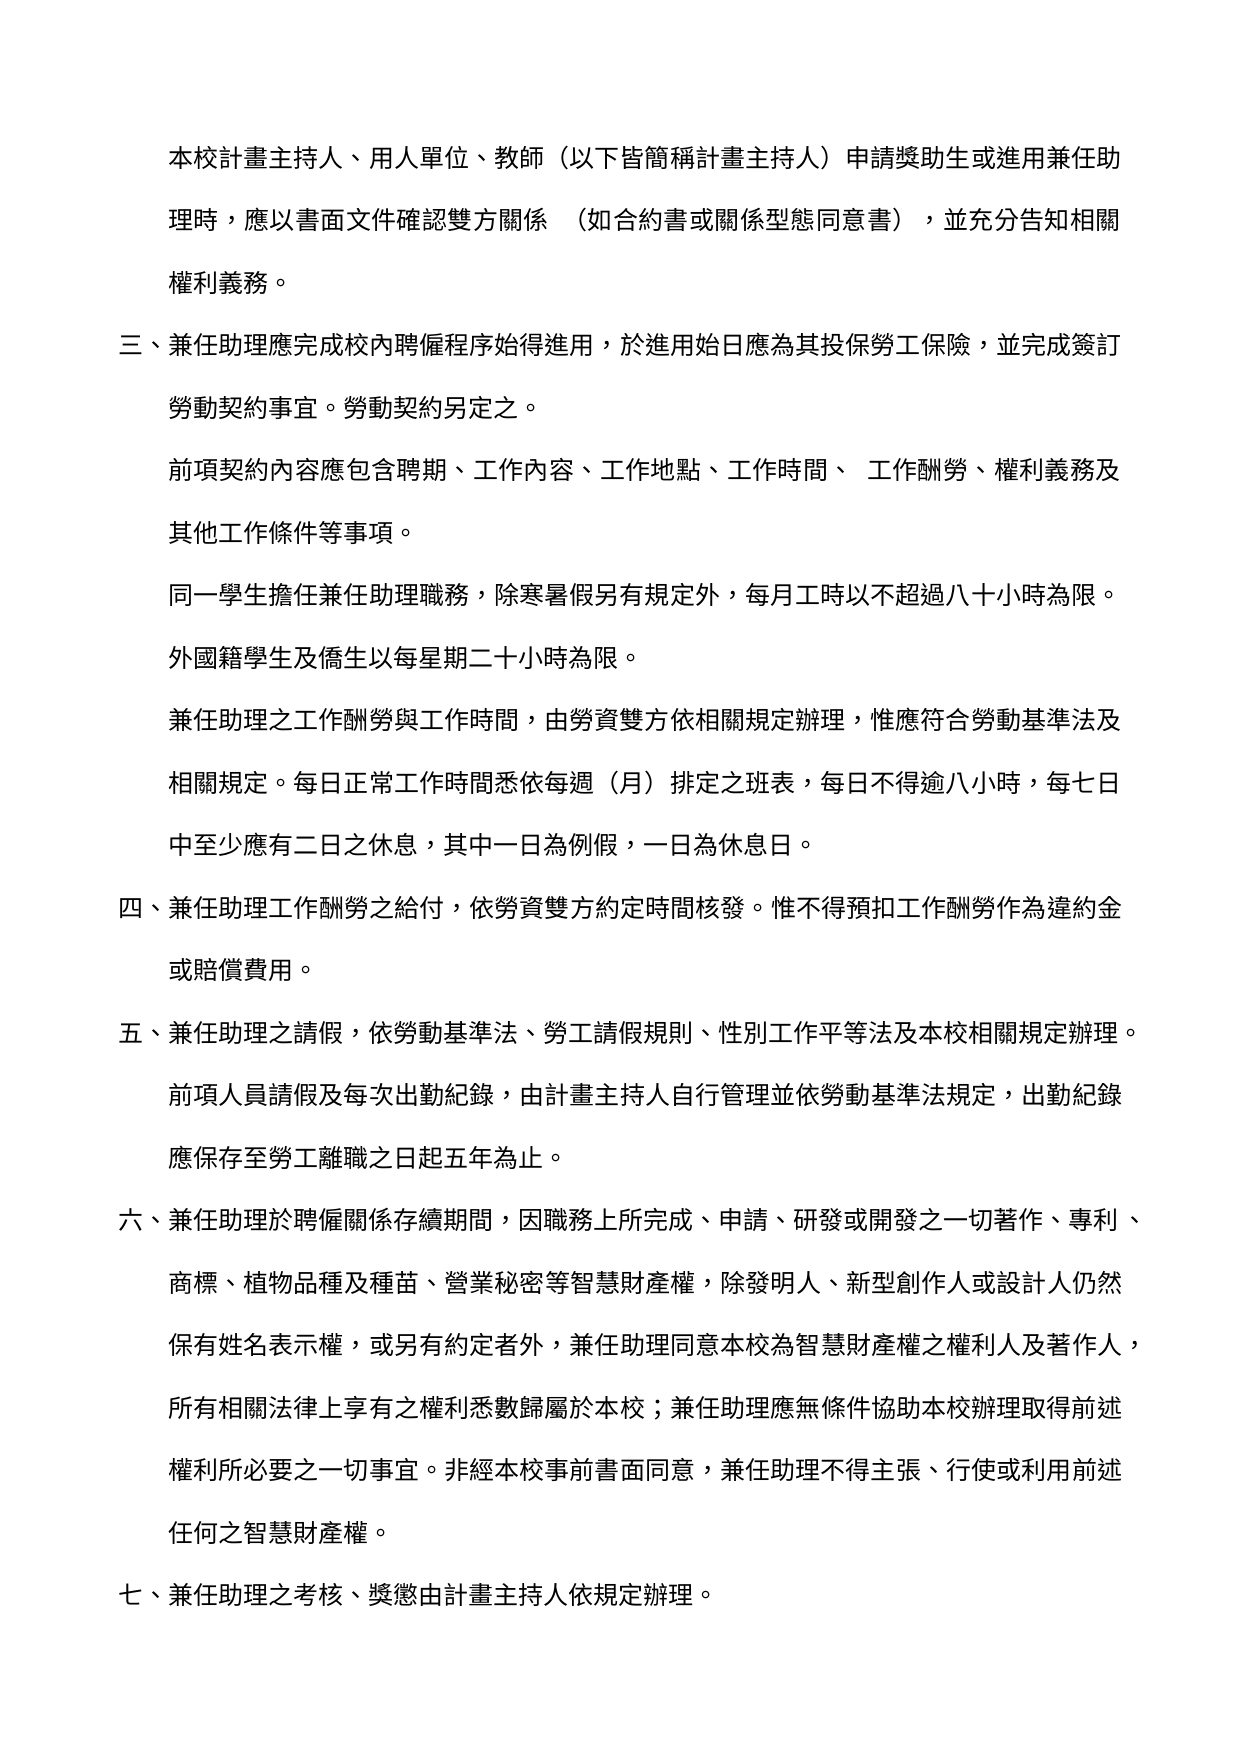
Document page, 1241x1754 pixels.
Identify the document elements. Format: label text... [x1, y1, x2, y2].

text 三、兼任助理應完成校內聘僱程序始得進用，於進用始日應為其投保勞工保險，並完成簽訂勞動契約事宜。勞動契約另定之。 [118, 302, 1122, 427]
text 本校計畫主持人、用人單位、教師（以下皆簡稱計畫主持人）申請獎助生或進用兼任助理時，應以書面文件確認雙方關係 （如合約書或關係型態同意書），並充分告知相關權利義務。 [168, 115, 1122, 302]
text 前項契約內容應包含聘期、工作內容、工作地點、工作時間、 工作酬勞、權利義務及其他工作條件等事項。 [168, 427, 1122, 552]
text 兼任助理之工作酬勞與工作時間，由勞資雙方依相關規定辦理，惟應符合勞動基準法及相關規定。每日正常工作時間悉依每週（月）排定之班表，每日不得逾八小時，每七日中至少應有二日之休息，其中一日為例假，一日為休息日。 [168, 677, 1122, 865]
text 七、兼任助理之考核、獎懲由計畫主持人依規定辦理。 [118, 1552, 1122, 1615]
text 前項人員請假及每次出勤紀錄，由計畫主持人自行管理並依勞動基準法規定，出勤紀錄應保存至勞工離職之日起五年為止。 [168, 1052, 1122, 1177]
text 五、兼任助理之請假，依勞動基準法、勞工請假規則、性別工作平等法及本校相關規定辦理。 [118, 990, 1122, 1052]
text 同一學生擔任兼任助理職務，除寒暑假另有規定外，每月工時以不超過八十小時為限。外國籍學生及僑生以每星期二十小時為限。 [168, 552, 1122, 677]
text 四、兼任助理工作酬勞之給付，依勞資雙方約定時間核發。惟不得預扣工作酬勞作為違約金或賠償費用。 [118, 865, 1122, 990]
text 六、兼任助理於聘僱關係存續期間，因職務上所完成、申請、研發或開發之一切著作、專利、商標、植物品種及種苗、營業秘密等智慧財產權，除發明人、新型創作人或設計人仍然保有姓名表示權，或另有約定者外，兼任助理同意本校為智慧財產權之權利人及著作人，所有相關法律上享有之權利悉數歸屬於本校；兼任助理應無條件協助本校辦理取得前述權利所必要之一切事宜。非經本校事前書面同意，兼任助理不得主張、行使或利用前述任何之智慧財產權。 [118, 1177, 1122, 1552]
